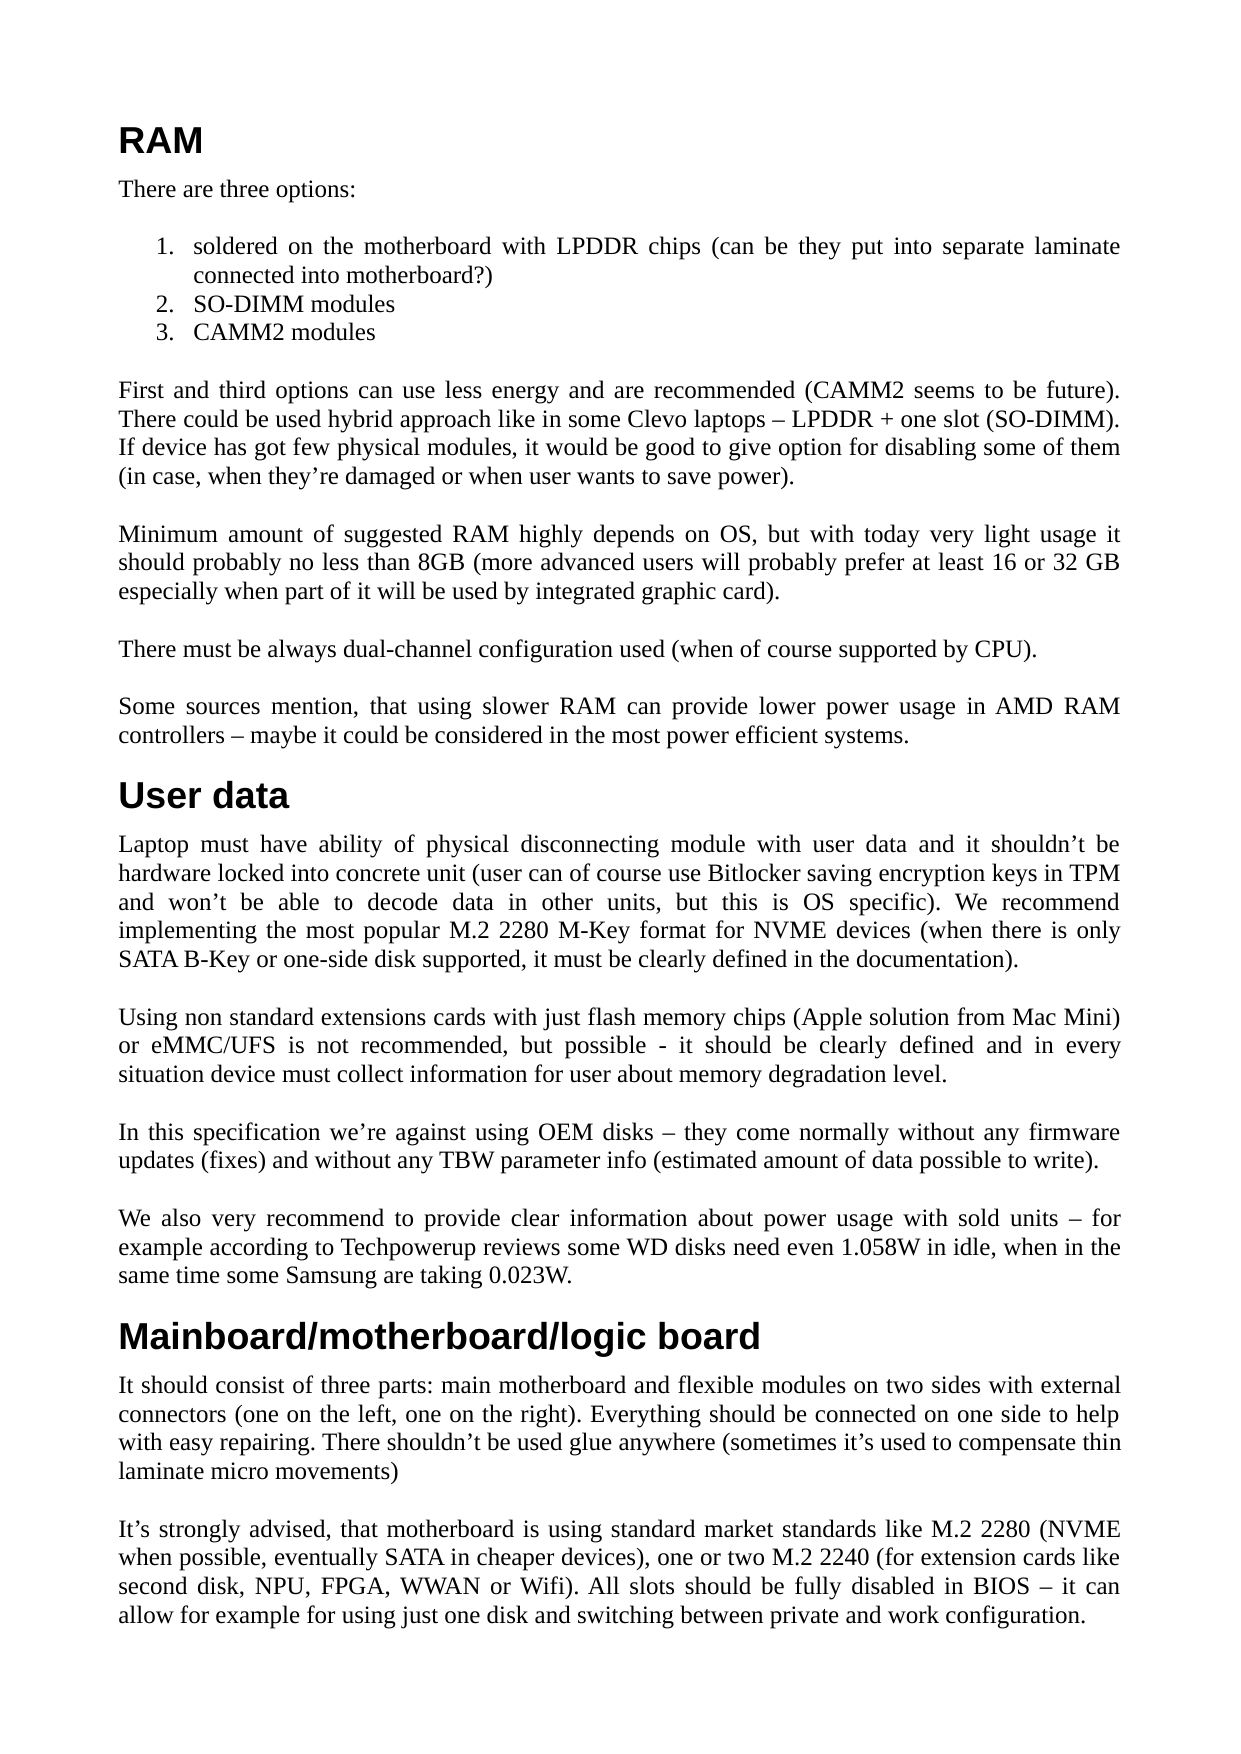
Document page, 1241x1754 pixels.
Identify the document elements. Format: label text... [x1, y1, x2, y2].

list soldered on the motherboard with LPDDR chips (can be they put into separate laminate connected into motherboard?) [156, 231, 1122, 289]
text Some sources mention, that using slower RAM can provide lower power usage in AMD RAM controllers – maybe it could be considered in the most power efficient systems. [118, 691, 1122, 749]
list CAMM2 modules [156, 317, 1122, 346]
text Using non standard extensions cards with just flash memory chips (Apple solution from Mac Mini) or eMMC/UFS is not recommended, but possible - it should be clearly defined and in every situation device must collect information for user about memory degradation level. [118, 1002, 1122, 1088]
text Minimum amount of suggested RAM highly depends on OS, but with today very light usage it should probably no less than 8GB (more advanced users will probably prefer at least 16 or 32 GB especially when part of it will be used by integrated graphic card). [118, 519, 1122, 605]
list SO-DIMM modules [156, 289, 1122, 317]
text Laptop must have ability of physical disconnecting module with user data and it shouldn’t be hardware locked into concrete unit (user can of course use Bitlocker saving encryption keys in TPM and won’t be able to decode data in other units, but this is OS specific). We recommend implementing the most popular M.2 2280 M-Key format for NVME devices (when there is only SATA B-Key or one-side disk supported, it must be clearly defined in the documentation). [118, 829, 1122, 973]
text First and third options can use less energy and are recommended (CAMM2 seems to be future). There could be used hybrid approach like in some Clevo laptops – LPDDR + one slot (SO-DIMM). If device has got few physical modules, it would be good to give option for disabling some of them (in case, when they’re damaged or when user wants to save power). [118, 375, 1122, 490]
text It’s strongly advised, that motherboard is using standard market standards like M.2 2280 (NVME when possible, eventually SATA in cheaper devices), one or two M.2 2240 (for extension cards like second disk, NPU, FPGA, WWAN or Wifi). All slots should be fully disabled in BIOS – it can allow for example for using just one disk and switching between private and work configuration. [118, 1514, 1122, 1629]
subtitle Mainboard/motherboard/logic board [118, 1314, 1122, 1357]
subtitle User data [118, 774, 1122, 817]
text There are three options: [118, 174, 1122, 202]
text We also very recommend to provide clear information about power usage with sold units – for example according to Techpowerup reviews some WD disks need even 1.058W in idle, when in the same time some Samsung are taking 0.023W. [118, 1203, 1122, 1289]
text There must be always dual-channel configuration used (when of course supported by CPU). [118, 634, 1122, 662]
text It should consist of three parts: main motherboard and flexible modules on two sides with external connectors (one on the left, one on the right). Everything should be connected on one side to help with easy repairing. There shouldn’t be used glue anywhere (sometimes it’s used to compensate thin laminate micro movements) [118, 1370, 1122, 1485]
subtitle RAM [118, 118, 1122, 161]
text In this specification we’re against using OEM disks – they come normally without any firmware updates (fixes) and without any TBW parameter info (estimated amount of data possible to write). [118, 1117, 1122, 1174]
